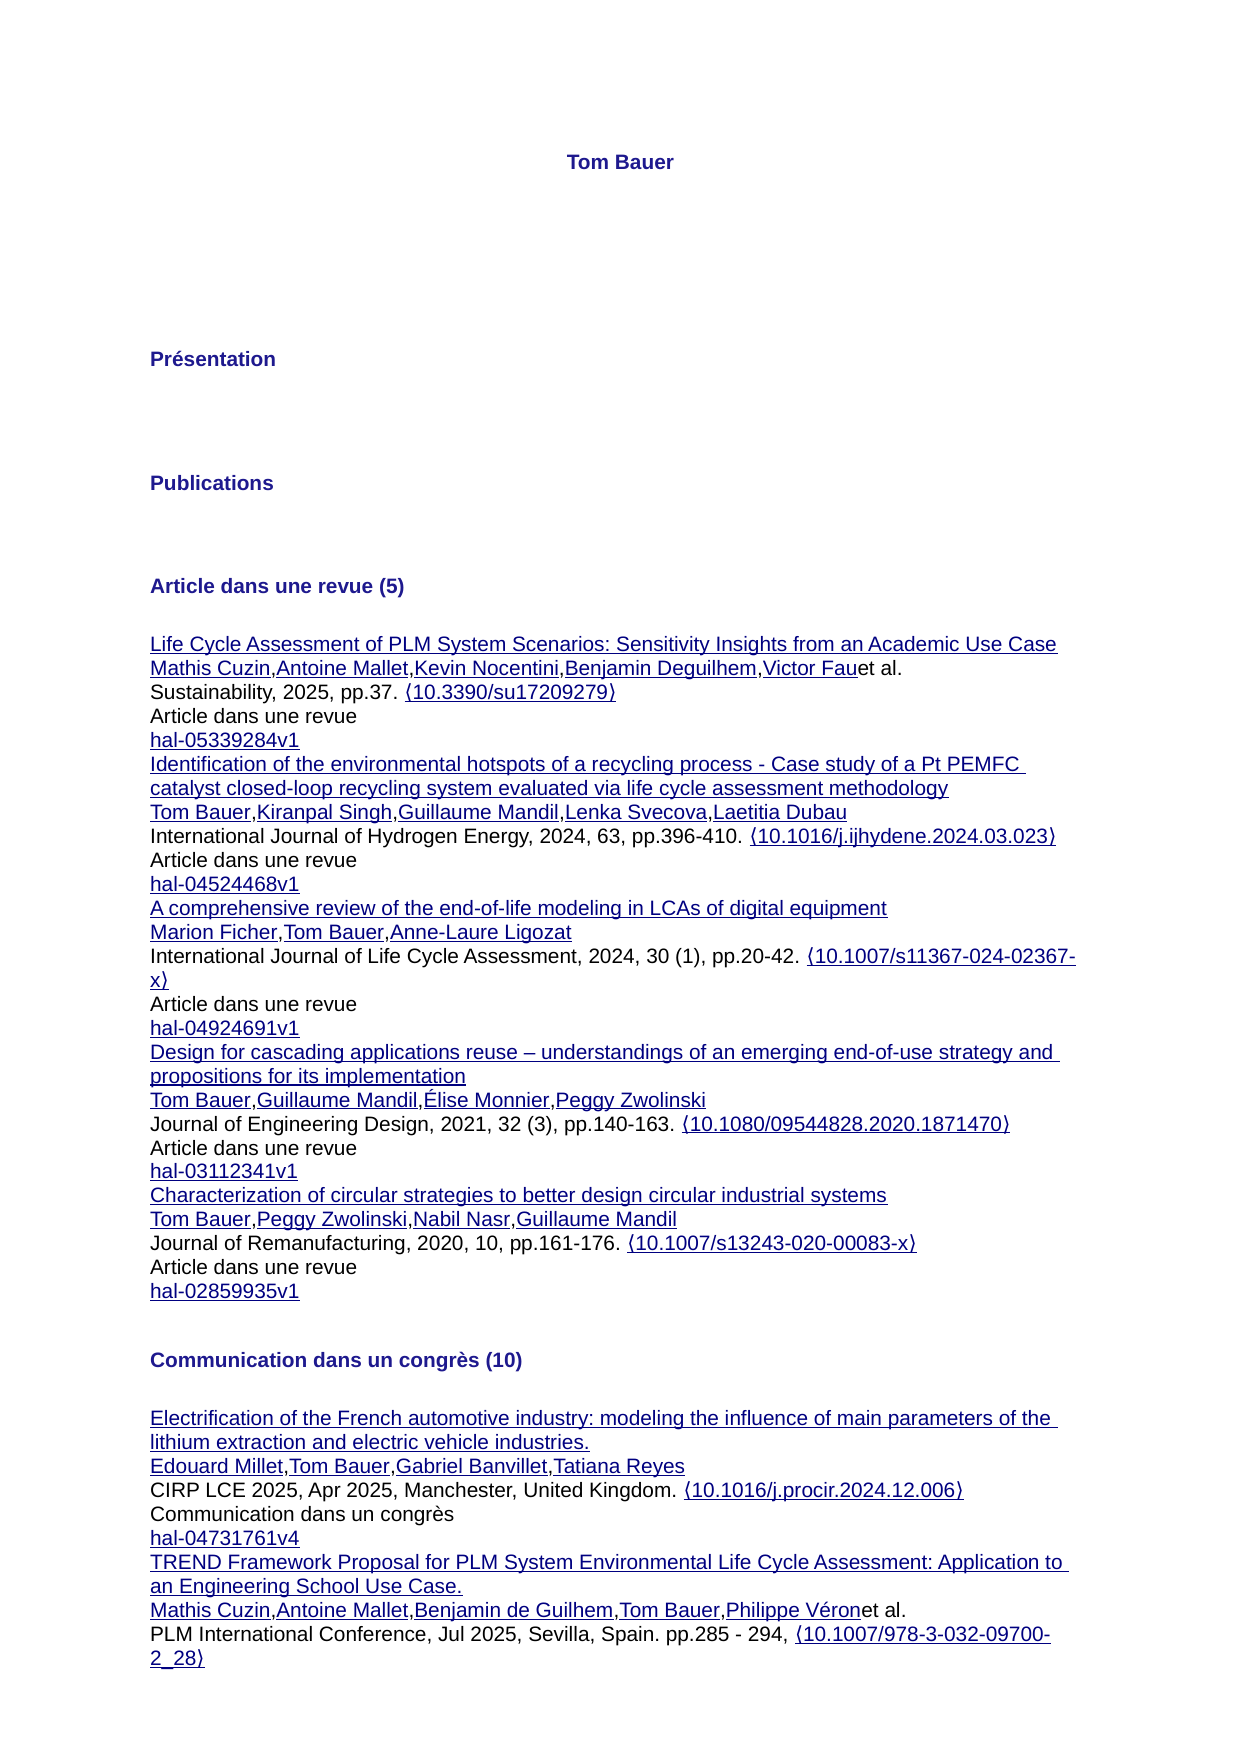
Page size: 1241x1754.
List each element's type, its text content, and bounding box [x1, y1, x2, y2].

table_cell Design for cascading applications reuse – understandings of an emerging end-of-use strategy and propositions for its implementation Tom Bauer,Guillaume Mandil,Élise Monnier,Peggy Zwolinski Journal of Engineering Design, 2021, 32 (3), pp.140-163. ⟨10.1080/09544828.2020.1871470⟩ Article dans une revue hal-03112341v1 [150, 1040, 1090, 1183]
subtitle Présentation [150, 347, 1090, 371]
subtitle Tom Bauer [150, 150, 1090, 174]
subtitle Publications [150, 471, 1090, 495]
table_cell A comprehensive review of the end-of-life modeling in LCAs of digital equipment Marion Ficher,Tom Bauer,Anne-Laure Ligozat International Journal of Life Cycle Assessment, 2024, 30 (1), pp.20-42. ⟨10.1007/s11367-024-02367-x⟩ Article dans une revue hal-04924691v1 [150, 896, 1090, 1039]
table_cell Identification of the environmental hotspots of a recycling process - Case study of a Pt PEMFC catalyst closed-loop recycling system evaluated via life cycle assessment methodology Tom Bauer,Kiranpal Singh,Guillaume Mandil,Lenka Svecova,Laetitia Dubau International Journal of Hydrogen Energy, 2024, 63, pp.396-410. ⟨10.1016/j.ijhydene.2024.03.023⟩ Article dans une revue hal-04524468v1 [150, 752, 1090, 896]
subtitle Article dans une revue (5) [150, 574, 1090, 598]
subtitle Communication dans un congrès (10) [150, 1348, 1090, 1372]
table_cell TREND Framework Proposal for PLM System Environmental Life Cycle Assessment: Application to an Engineering School Use Case. Mathis Cuzin,Antoine Mallet,Benjamin de Guilhem,Tom Bauer,Philippe Véronet al. PLM International Conference, Jul 2025, Sevilla, Spain. pp.285 - 294, ⟨10.1007/978-3-032-09700-2_28⟩ [150, 1550, 1090, 1670]
table_header Life Cycle Assessment of PLM System Scenarios: Sensitivity Insights from an Academic Use Case Mathis Cuzin,Antoine Mallet,Kevin Nocentini,Benjamin Deguilhem,Victor Fauet al. Sustainability, 2025, pp.37. ⟨10.3390/su17209279⟩ Article dans une revue hal-05339284v1 [150, 632, 1090, 752]
table_header Electrification of the French automotive industry: modeling the influence of main parameters of the lithium extraction and electric vehicle industries. Edouard Millet,Tom Bauer,Gabriel Banvillet,Tatiana Reyes CIRP LCE 2025, Apr 2025, Manchester, United Kingdom. ⟨10.1016/j.procir.2024.12.006⟩ Communication dans un congrès hal-04731761v4 [150, 1406, 1090, 1550]
table_cell Characterization of circular strategies to better design circular industrial systems Tom Bauer,Peggy Zwolinski,Nabil Nasr,Guillaume Mandil Journal of Remanufacturing, 2020, 10, pp.161-176. ⟨10.1007/s13243-020-00083-x⟩ Article dans une revue hal-02859935v1 [150, 1183, 1090, 1303]
